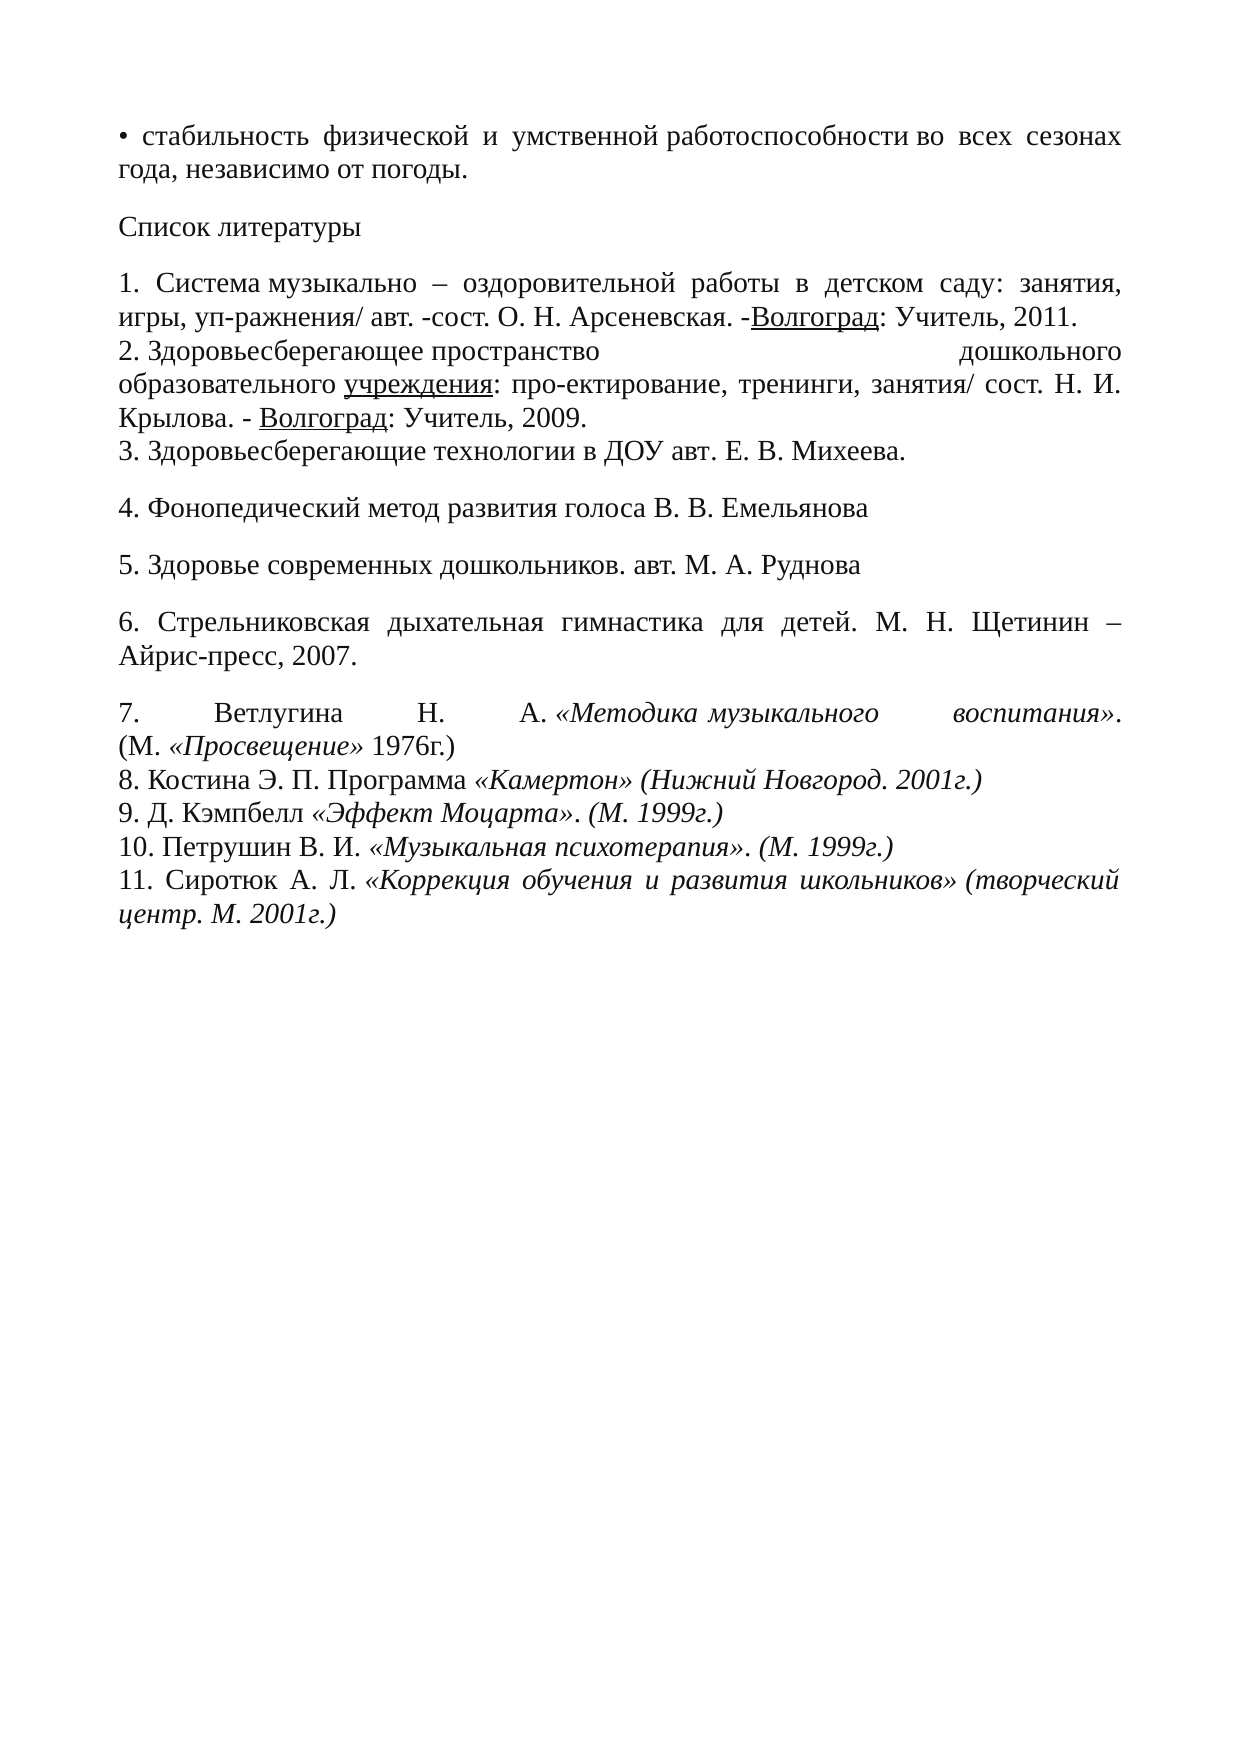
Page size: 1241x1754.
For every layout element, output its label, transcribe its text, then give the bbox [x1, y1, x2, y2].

text 9. Д. Кэмпбелл «Эффект Моцарта». (М. 1999г.) [118, 795, 1122, 829]
text 10. Петрушин В. И. «Музыкальная психотерапия». (М. 1999г.) [118, 829, 1122, 862]
text 11. Сиротюк А. Л. «Коррекция обучения и развития школьников» (творческий центр. М. 2001г.) [118, 862, 1122, 929]
text • стабильность физической и умственной работоспособности во всех сезонах года, независимо от погоды. [118, 118, 1122, 185]
text 7. Ветлугина Н. А. «Методика музыкального воспитания». (М. «Просвещение» 1976г.) [118, 695, 1122, 762]
text 2. Здоровьесберегающее пространство дошкольного образовательного учреждения: про-ектирование, тренинги, занятия/ сост. Н. И. Крылова. - Волгоград: Учитель, 2009. [118, 333, 1122, 433]
text 3. Здоровьесберегающие технологии в ДОУ авт. Е. В. Михеева. [118, 433, 1122, 467]
text 1. Система музыкально – оздоровительной работы в детском саду: занятия, игры, уп-ражнения/ авт. -сост. О. Н. Арсеневская. -Волгоград: Учитель, 2011. [118, 266, 1122, 333]
text 5. Здоровье современных дошкольников. авт. М. А. Руднова [118, 547, 1122, 581]
text Список литературы [118, 209, 1122, 242]
text 4. Фонопедический метод развития голоса В. В. Емельянова [118, 490, 1122, 524]
text 8. Костина Э. П. Программа «Камертон» (Нижний Новгород. 2001г.) [118, 762, 1122, 795]
text 6. Стрельниковская дыхательная гимнастика для детей. М. Н. Щетинин – Айрис-пресс, 2007. [118, 604, 1122, 671]
